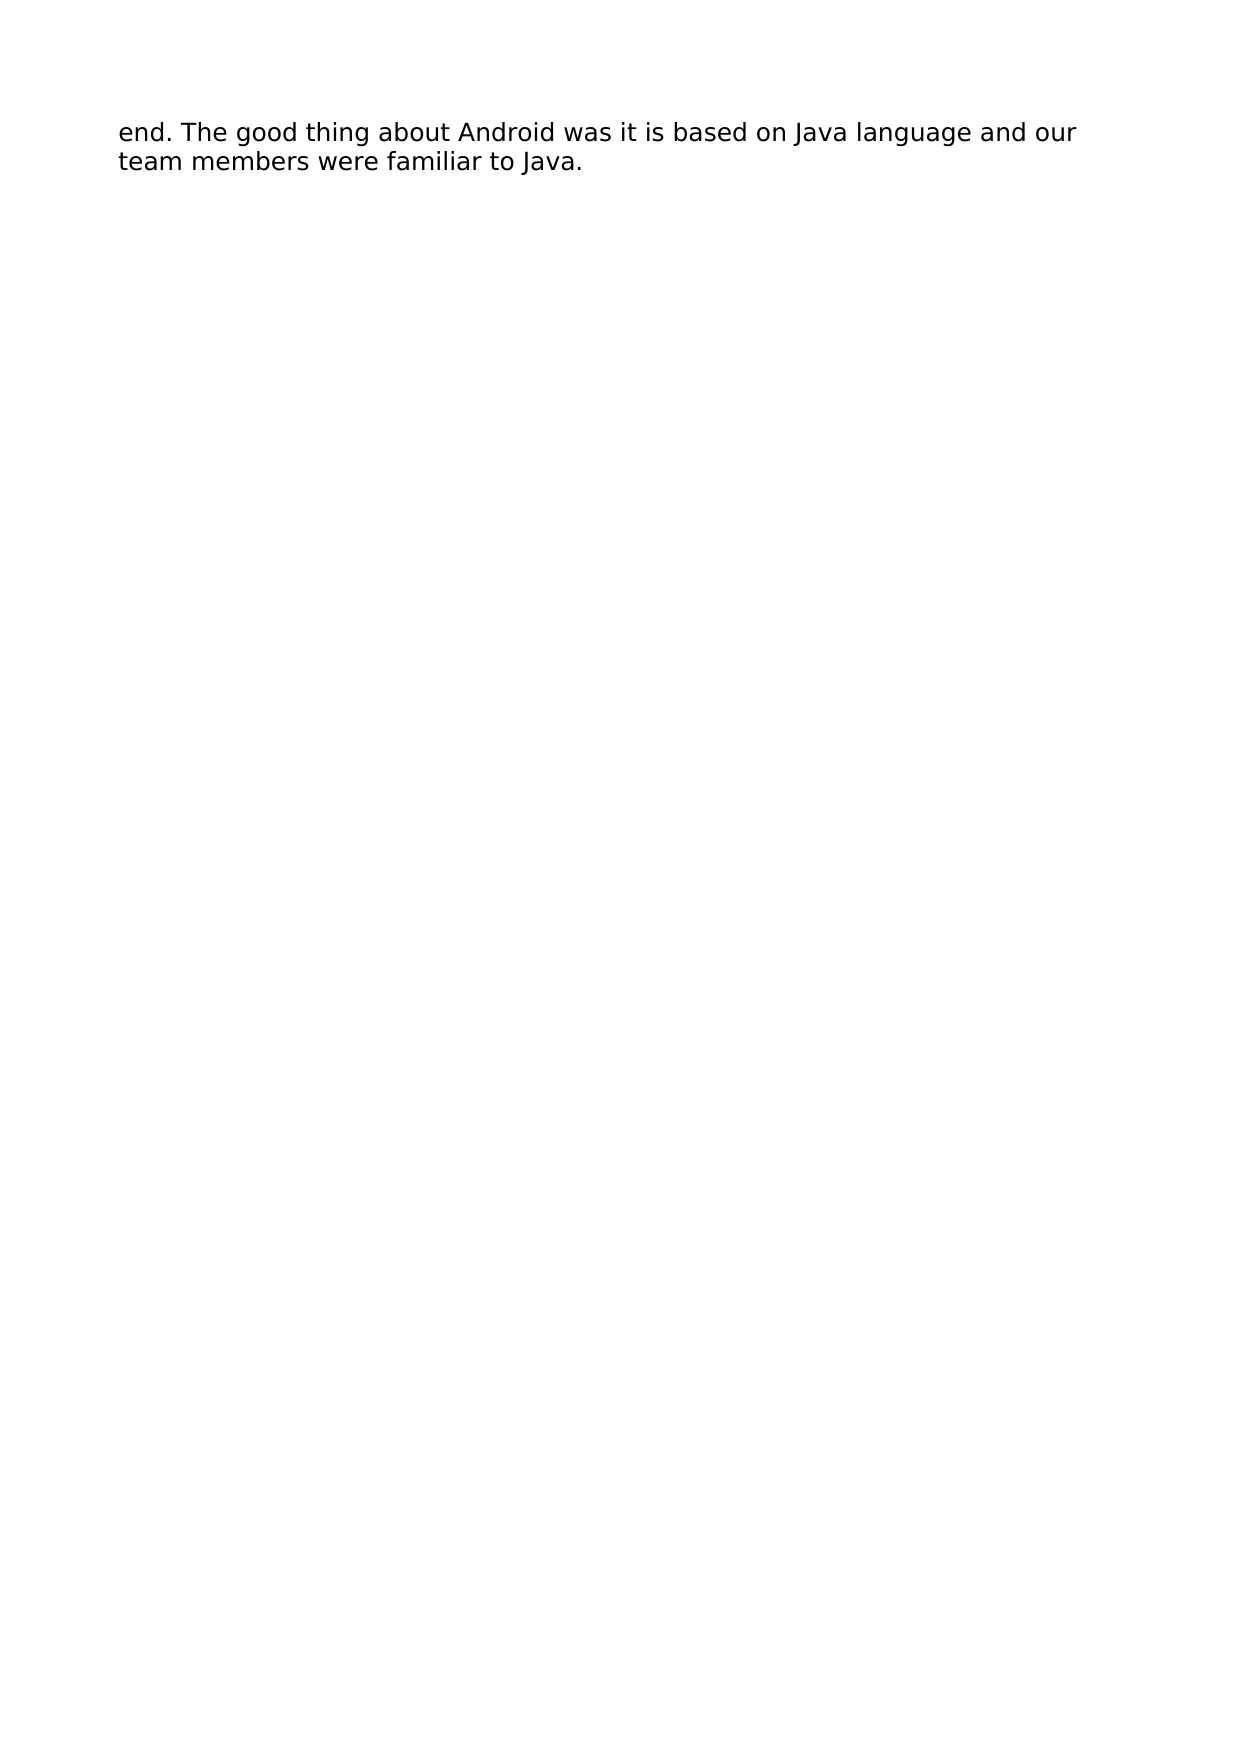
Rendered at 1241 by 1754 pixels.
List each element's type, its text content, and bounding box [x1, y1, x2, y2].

text end. The good thing about Android was it is based on Java language and our team members were familiar to Java. [118, 118, 1122, 176]
